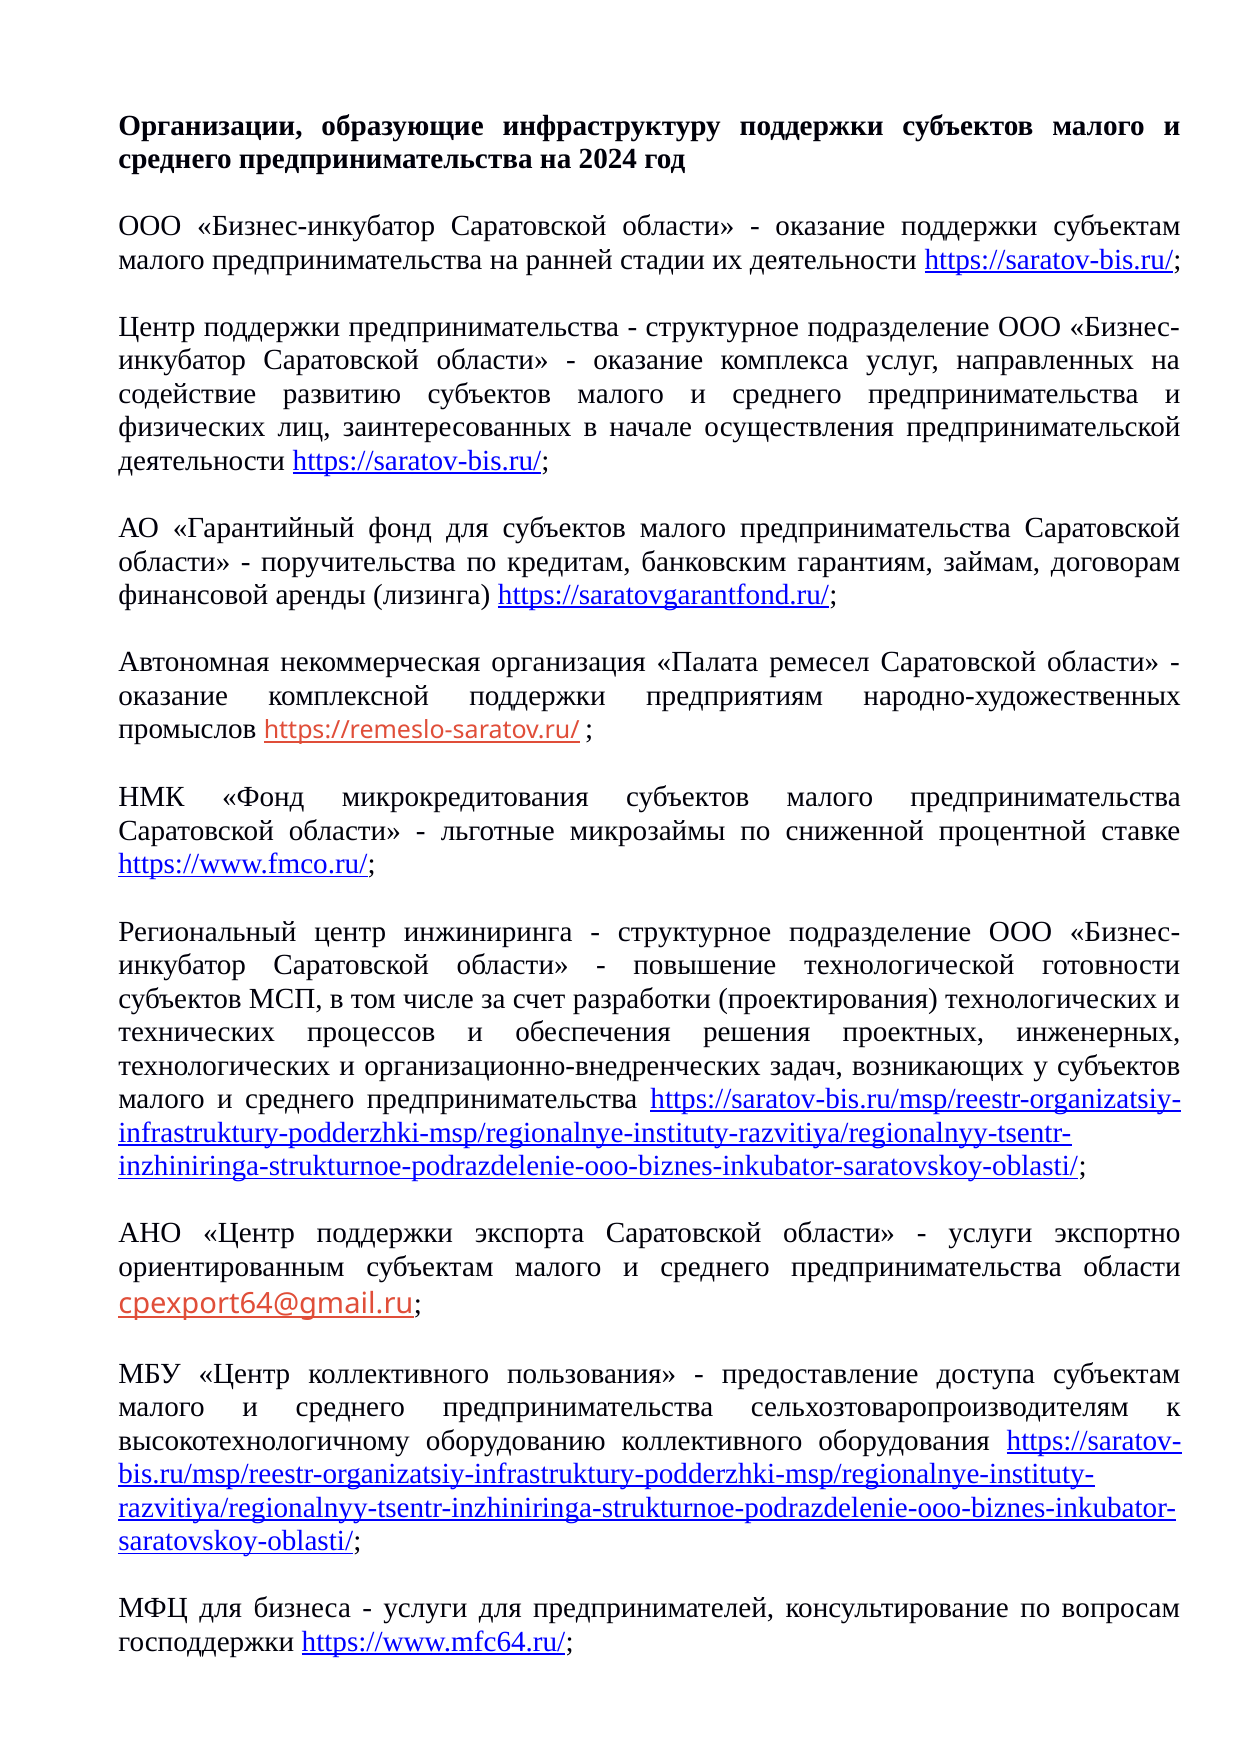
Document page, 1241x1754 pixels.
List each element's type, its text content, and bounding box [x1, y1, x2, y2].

text МБУ «Центр коллективного пользования» - предоставление доступа субъектам малого и среднего предпринимательства сельхозтоваропроизводителям к высокотехнологичному оборудованию коллективного оборудования https://saratov-bis.ru/msp/reestr-organizatsiy-infrastruktury-podderzhki-msp/regionalnye-instituty-razvitiya/regionalnyy-tsentr-inzhiniringa-strukturnoe-podrazdelenie-ooo-biznes-inkubator-saratovskoy-oblasti/; [118, 1356, 1181, 1557]
text АО «Гарантийный фонд для субъектов малого предпринимательства Саратовской области» - поручительства по кредитам, банковским гарантиям, займам, договорам финансовой аренды (лизинга) https://saratovgarantfond.ru/; [118, 510, 1181, 611]
text АНО «Центр поддержки экспорта Саратовской области» - услуги экспортно ориентированным субъектам малого и среднего предпринимательства области cpexport64@gmail.ru; [118, 1216, 1181, 1322]
text Региональный центр инжиниринга - структурное подразделение ООО «Бизнес-инкубатор Саратовской области» - повышение технологической готовности субъектов МСП, в том числе за счет разработки (проектирования) технологических и технических процессов и обеспечения решения проектных, инженерных, технологических и организационно-внедренческих задач, возникающих у субъектов малого и среднего предпринимательства https://saratov-bis.ru/msp/reestr-organizatsiy-infrastruktury-podderzhki-msp/regionalnye-instituty-razvitiya/regionalnyy-tsentr-inzhiniringa-strukturnoe-podrazdelenie-ooo-biznes-inkubator-saratovskoy-oblasti/; [118, 914, 1181, 1182]
text Автономная некоммерческая организация «Палата ремесел Саратовской области» - оказание комплексной поддержки предприятиям народно-художественных промыслов https://remeslo-saratov.ru/ ; [118, 644, 1181, 746]
text Центр поддержки предпринимательства - структурное подразделение ООО «Бизнес-инкубатор Саратовской области» - оказание комплекса услуг, направленных на содействие развитию субъектов малого и среднего предпринимательства и физических лиц, заинтересованных в начале осуществления предпринимательской деятельности https://saratov-bis.ru/; [118, 309, 1181, 477]
text НМК «Фонд микрокредитования субъектов малого предпринимательства Саратовской области» - льготные микрозаймы по сниженной процентной ставке https://www.fmco.ru/; [118, 779, 1181, 880]
text МФЦ для бизнеса - услуги для предпринимателей, консультирование по вопросам господдержки https://www.mfc64.ru/; [118, 1591, 1181, 1658]
text Организации, образующие инфраструктуру поддержки субъектов малого и среднего предпринимательства на 2024 год [118, 108, 1181, 175]
text ООО «Бизнес-инкубатор Саратовской области» - оказание поддержки субъектам малого предпринимательства на ранней стадии их деятельности https://saratov-bis.ru/; [118, 208, 1181, 275]
